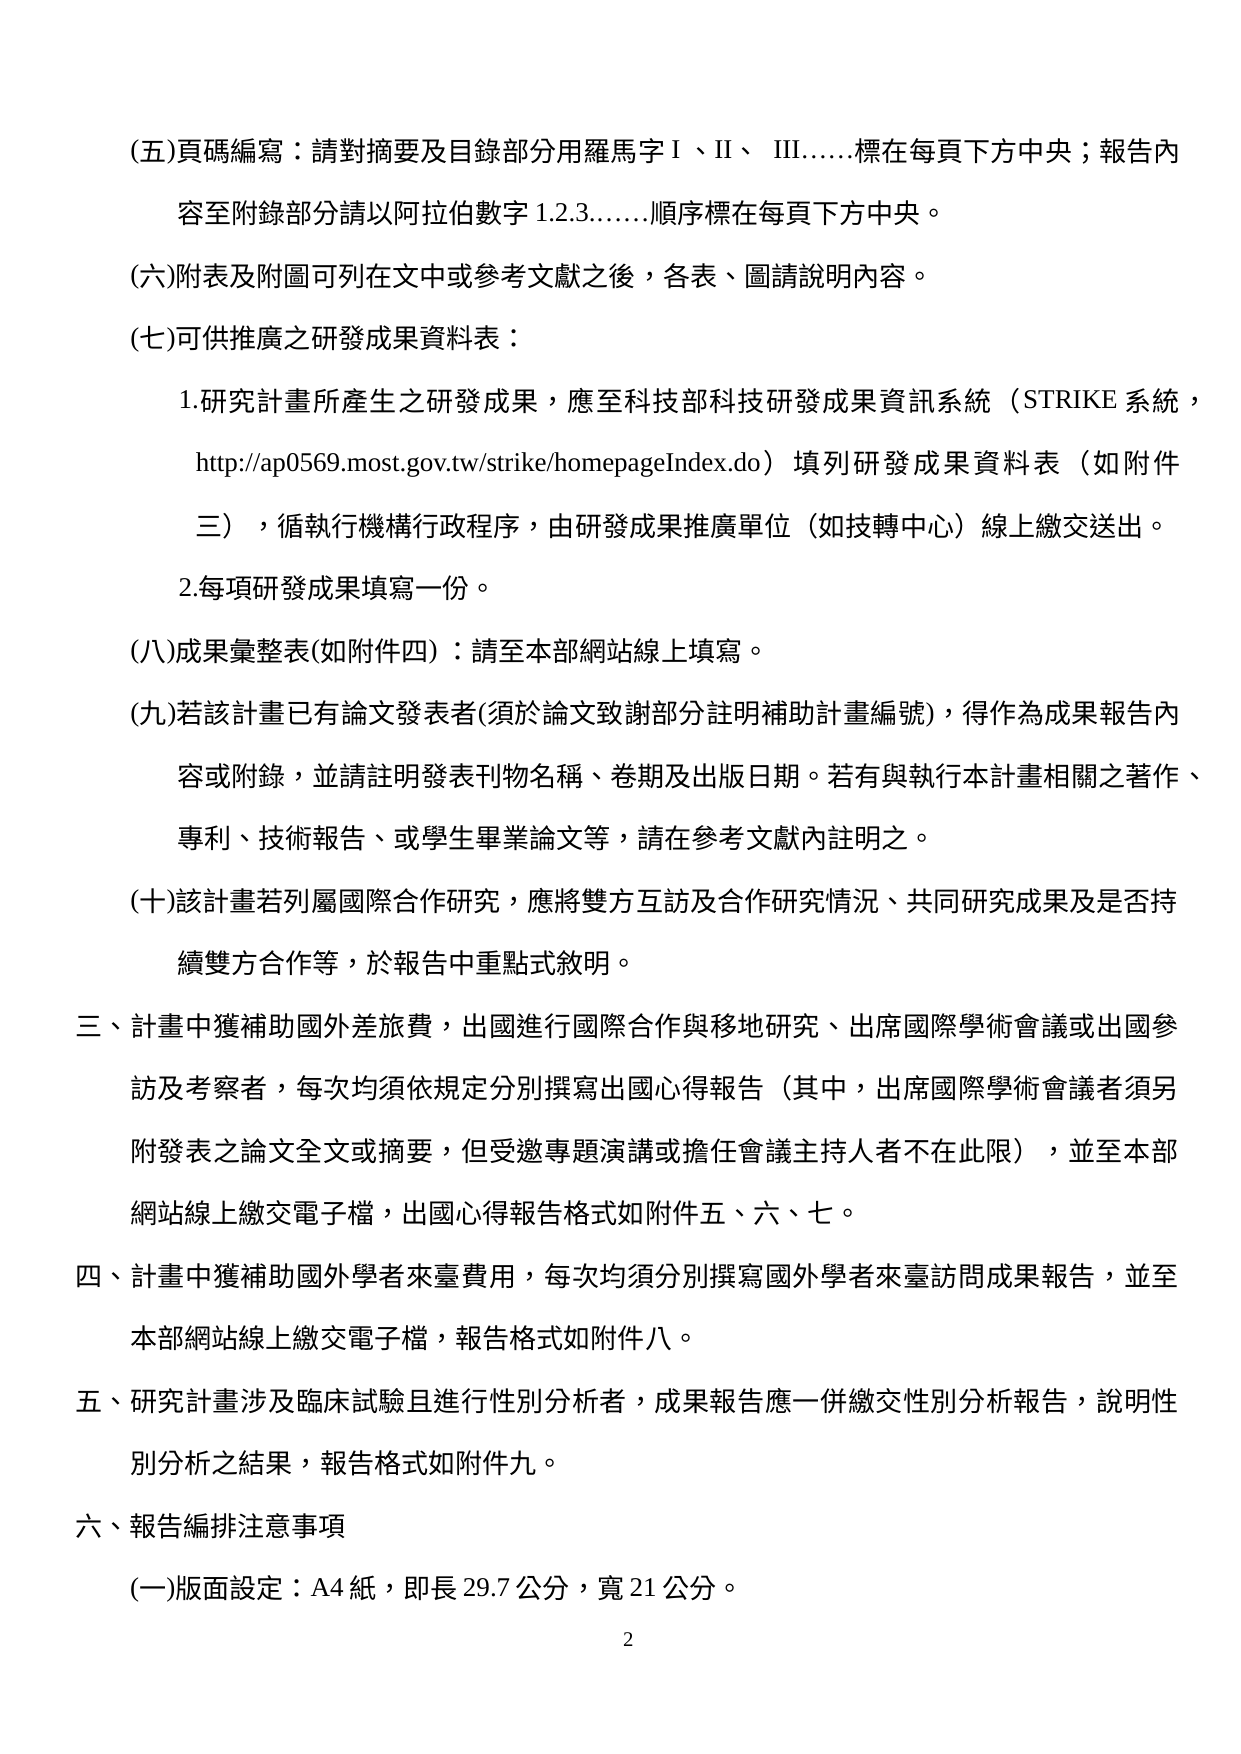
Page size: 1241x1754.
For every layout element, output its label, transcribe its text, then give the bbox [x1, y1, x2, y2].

text 1.研究計畫所產生之研發成果，應至科技部科技研發成果資訊系統（STRIKE系統，http://ap0569.most.gov.tw/strike/homepageIndex.do）填列研發成果資料表（如附件三），循執行機構行政程序，由研發成果推廣單位（如技轉中心）線上繳交送出。 [178, 358, 1181, 545]
text 五、研究計畫涉及臨床試驗且進行性別分析者，成果報告應一併繳交性別分析報告，說明性別分析之結果，報告格式如附件九。 [75, 1358, 1181, 1483]
text (六)附表及附圖可列在文中或參考文獻之後，各表、圖請說明內容。 [130, 233, 1181, 295]
text 三、計畫中獲補助國外差旅費，出國進行國際合作與移地研究、出席國際學術會議或出國參訪及考察者，每次均須依規定分別撰寫出國心得報告（其中，出席國際學術會議者須另附發表之論文全文或摘要，但受邀專題演講或擔任會議主持人者不在此限），並至本部網站線上繳交電子檔，出國心得報告格式如附件五、六、七。 [75, 983, 1181, 1233]
text 六、報告編排注意事項 [75, 1483, 1181, 1545]
text (七)可供推廣之研發成果資料表： [130, 295, 1181, 358]
text (一)版面設定：A4紙，即長29.7公分，寬21公分。 [130, 1545, 1181, 1608]
text (九)若該計畫已有論文發表者(須於論文致謝部分註明補助計畫編號)，得作為成果報告內容或附錄，並請註明發表刊物名稱、卷期及出版日期。若有與執行本計畫相關之著作、專利、技術報告、或學生畢業論文等，請在參考文獻內註明之。 [130, 670, 1181, 858]
text 2.每項研發成果填寫一份。 [178, 545, 1181, 608]
text 四、計畫中獲補助國外學者來臺費用，每次均須分別撰寫國外學者來臺訪問成果報告，並至本部網站線上繳交電子檔，報告格式如附件八。 [75, 1233, 1181, 1358]
text (十)該計畫若列屬國際合作研究，應將雙方互訪及合作研究情況、共同研究成果及是否持續雙方合作等，於報告中重點式敘明。 [130, 858, 1181, 983]
text (五)頁碼編寫：請對摘要及目錄部分用羅馬字I 、II、 III……標在每頁下方中央；報告內容至附錄部分請以阿拉伯數字1.2.3.……順序標在每頁下方中央。 [130, 108, 1181, 233]
text (八)成果彙整表(如附件四) ：請至本部網站線上填寫。 [130, 608, 1181, 670]
